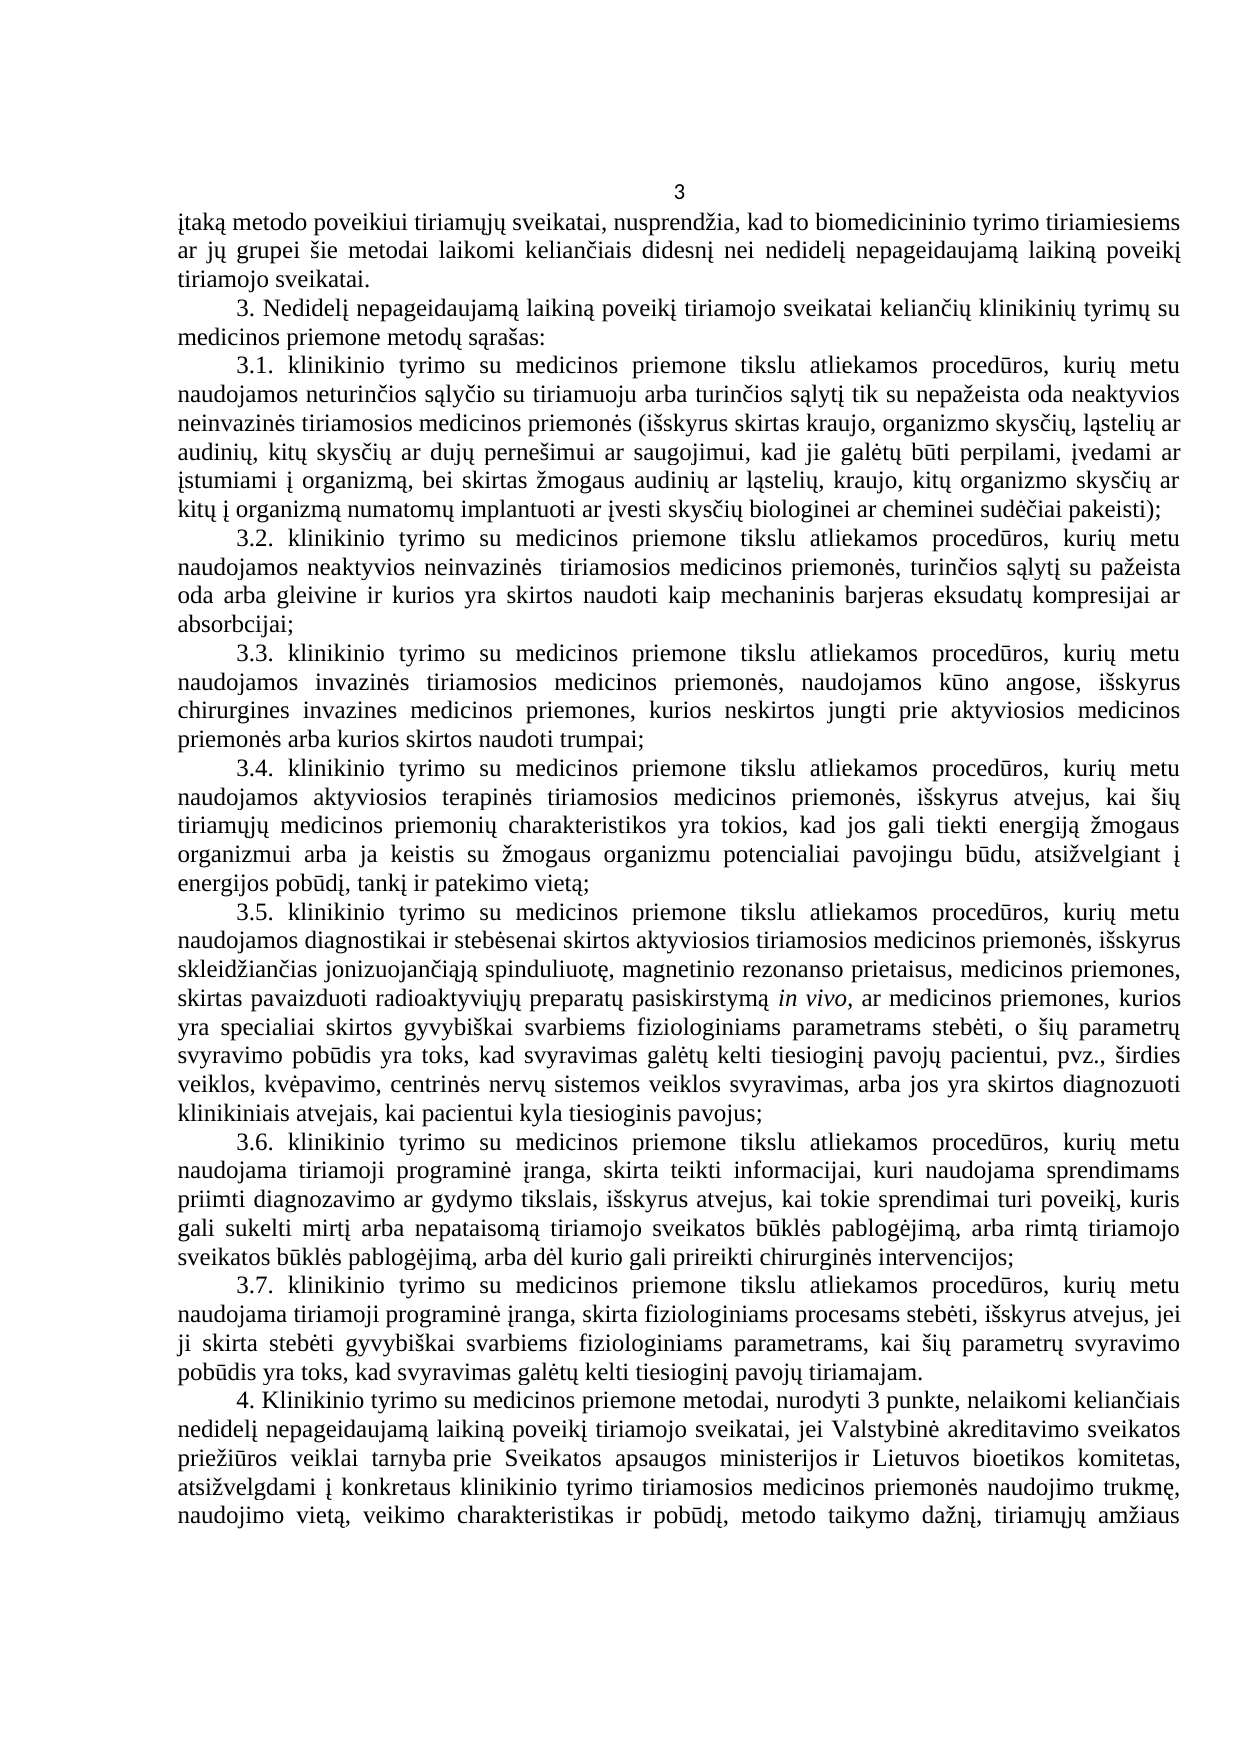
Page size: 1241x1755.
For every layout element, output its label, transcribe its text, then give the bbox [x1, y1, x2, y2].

text 3.3. klinikinio tyrimo su medicinos priemone tikslu atliekamos procedūros, kurių metu naudojamos invazinės tiriamosios medicinos priemonės, naudojamos kūno angose, išskyrus chirurgines invazines medicinos priemones, kurios neskirtos jungti prie aktyviosios medicinos priemonės arba kurios skirtos naudoti trumpai; [177, 638, 1181, 753]
text įtaką metodo poveikiui tiriamųjų sveikatai, nusprendžia, kad to biomedicininio tyrimo tiriamiesiems ar jų grupei šie metodai laikomi keliančiais didesnį nei nedidelį nepageidaujamą laikiną poveikį tiriamojo sveikatai. [177, 207, 1181, 293]
text 3.5. klinikinio tyrimo su medicinos priemone tikslu atliekamos procedūros, kurių metu naudojamos diagnostikai ir stebėsenai skirtos aktyviosios tiriamosios medicinos priemonės, išskyrus skleidžiančias jonizuojančiąją spinduliuotę, magnetinio rezonanso prietaisus, medicinos priemones, skirtas pavaizduoti radioaktyviųjų preparatų pasiskirstymą in vivo, ar medicinos priemones, kurios yra specialiai skirtos gyvybiškai svarbiems fiziologiniams parametrams stebėti, o šių parametrų svyravimo pobūdis yra toks, kad svyravimas galėtų kelti tiesioginį pavojų pacientui, pvz., širdies veiklos, kvėpavimo, centrinės nervų sistemos veiklos svyravimas, arba jos yra skirtos diagnozuoti klinikiniais atvejais, kai pacientui kyla tiesioginis pavojus; [177, 897, 1181, 1127]
text 3. Nedidelį nepageidaujamą laikiną poveikį tiriamojo sveikatai keliančių klinikinių tyrimų su medicinos priemone metodų sąrašas: [177, 293, 1181, 350]
text 3.4. klinikinio tyrimo su medicinos priemone tikslu atliekamos procedūros, kurių metu naudojamos aktyviosios terapinės tiriamosios medicinos priemonės, išskyrus atvejus, kai šių tiriamųjų medicinos priemonių charakteristikos yra tokios, kad jos gali tiekti energiją žmogaus organizmui arba ja keistis su žmogaus organizmu potencialiai pavojingu būdu, atsižvelgiant į energijos pobūdį, tankį ir patekimo vietą; [177, 753, 1181, 897]
text 3.6. klinikinio tyrimo su medicinos priemone tikslu atliekamos procedūros, kurių metu naudojama tiriamoji programinė įranga, skirta teikti informacijai, kuri naudojama sprendimams priimti diagnozavimo ar gydymo tikslais, išskyrus atvejus, kai tokie sprendimai turi poveikį, kuris gali sukelti mirtį arba nepataisomą tiriamojo sveikatos būklės pablogėjimą, arba rimtą tiriamojo sveikatos būklės pablogėjimą, arba dėl kurio gali prireikti chirurginės intervencijos; [177, 1127, 1181, 1270]
text 3.2. klinikinio tyrimo su medicinos priemone tikslu atliekamos procedūros, kurių metu naudojamos neaktyvios neinvazinės tiriamosios medicinos priemonės, turinčios sąlytį su pažeista oda arba gleivine ir kurios yra skirtos naudoti kaip mechaninis barjeras eksudatų kompresijai ar absorbcijai; [177, 523, 1181, 638]
text 4. Klinikinio tyrimo su medicinos priemone metodai, nurodyti 3 punkte, nelaikomi keliančiais nedidelį nepageidaujamą laikiną poveikį tiriamojo sveikatai, jei Valstybinė akreditavimo sveikatos priežiūros veiklai tarnyba prie Sveikatos apsaugos ministerijos ir Lietuvos bioetikos komitetas, atsižvelgdami į konkretaus klinikinio tyrimo tiriamosios medicinos priemonės naudojimo trukmę, naudojimo vietą, veikimo charakteristikas ir pobūdį, metodo taikymo dažnį, tiriamųjų amžiaus [177, 1385, 1181, 1529]
text 3.7. klinikinio tyrimo su medicinos priemone tikslu atliekamos procedūros, kurių metu naudojama tiriamoji programinė įranga, skirta fiziologiniams procesams stebėti, išskyrus atvejus, jei ji skirta stebėti gyvybiškai svarbiems fiziologiniams parametrams, kai šių parametrų svyravimo pobūdis yra toks, kad svyravimas galėtų kelti tiesioginį pavojų tiriamajam. [177, 1270, 1181, 1385]
text 3.1. klinikinio tyrimo su medicinos priemone tikslu atliekamos procedūros, kurių metu naudojamos neturinčios sąlyčio su tiriamuoju arba turinčios sąlytį tik su nepažeista oda neaktyvios neinvazinės tiriamosios medicinos priemonės (išskyrus skirtas kraujo, organizmo skysčių, ląstelių ar audinių, kitų skysčių ar dujų pernešimui ar saugojimui, kad jie galėtų būti perpilami, įvedami ar įstumiami į organizmą, bei skirtas žmogaus audinių ar ląstelių, kraujo, kitų organizmo skysčių ar kitų į organizmą numatomų implantuoti ar įvesti skysčių biologinei ar cheminei sudėčiai pakeisti); [177, 350, 1181, 523]
